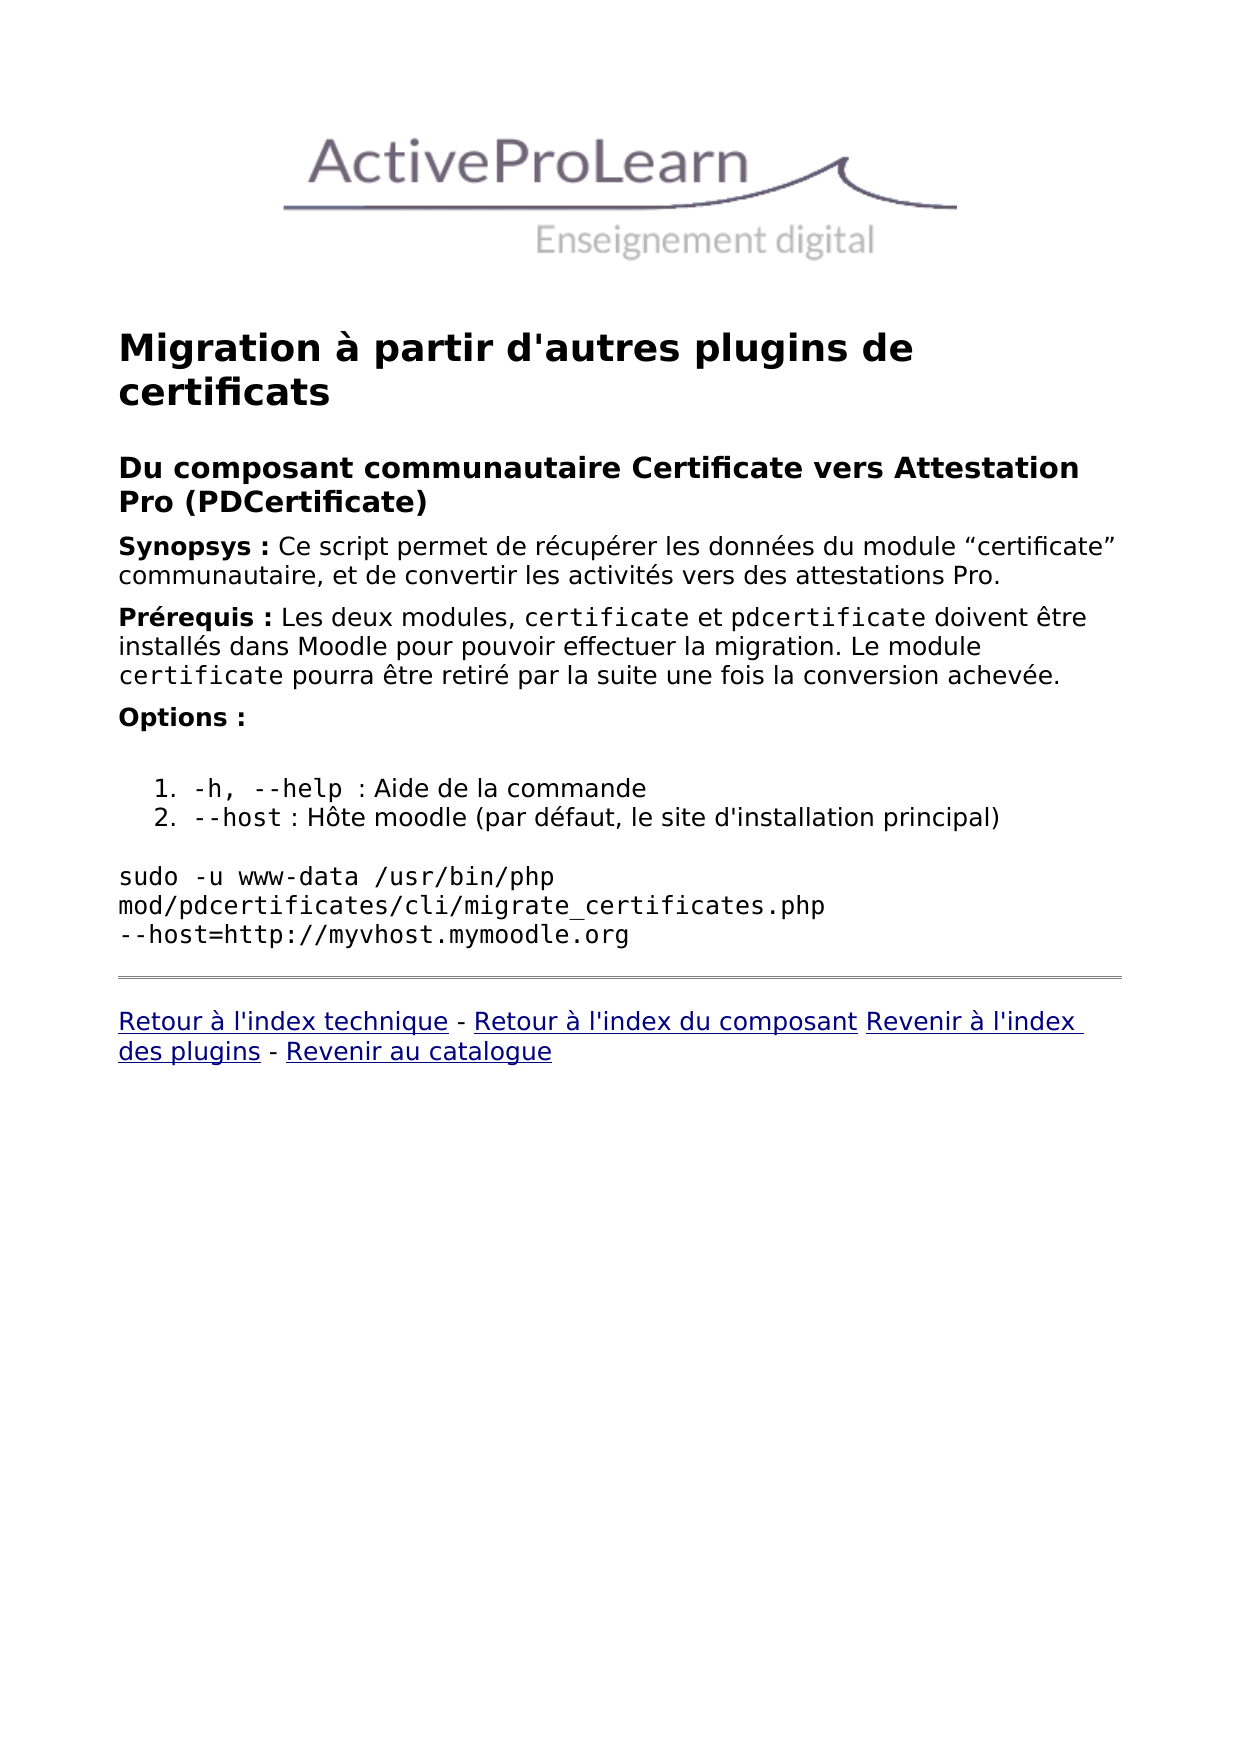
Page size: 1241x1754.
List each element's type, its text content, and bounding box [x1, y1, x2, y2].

list --host : Hôte moodle (par défaut, le site d'installation principal) [177, 803, 1122, 832]
text Retour à l'index technique - Retour à l'index du composant Revenir à l'index des plugins - Revenir au catalogue [118, 1008, 1122, 1066]
text Prérequis : Les deux modules, certificate et pdcertificate doivent être installés dans Moodle pour pouvoir effectuer la migration. Le module certificate pourra être retiré par la suite une fois la conversion achevée. [118, 603, 1122, 691]
list -h, --help : Aide de la commande [177, 774, 1122, 803]
subtitle Du composant communautaire Certificate vers Attestation Pro (PDCertificate) [118, 452, 1122, 520]
subtitle Migration à partir d'autres plugins de certificats [118, 327, 1122, 414]
text Synopsys : Ce script permet de récupérer les données du module “certificate” communautaire, et de convertir les activités vers des attestations Pro. [118, 532, 1122, 591]
text sudo -u www-data /usr/bin/php mod/pdcertificates/cli/migrate_certificates.php --host=http://myvhost.mymoodle.org [118, 862, 1122, 949]
text Options : [118, 703, 1122, 732]
picture [283, 118, 957, 261]
